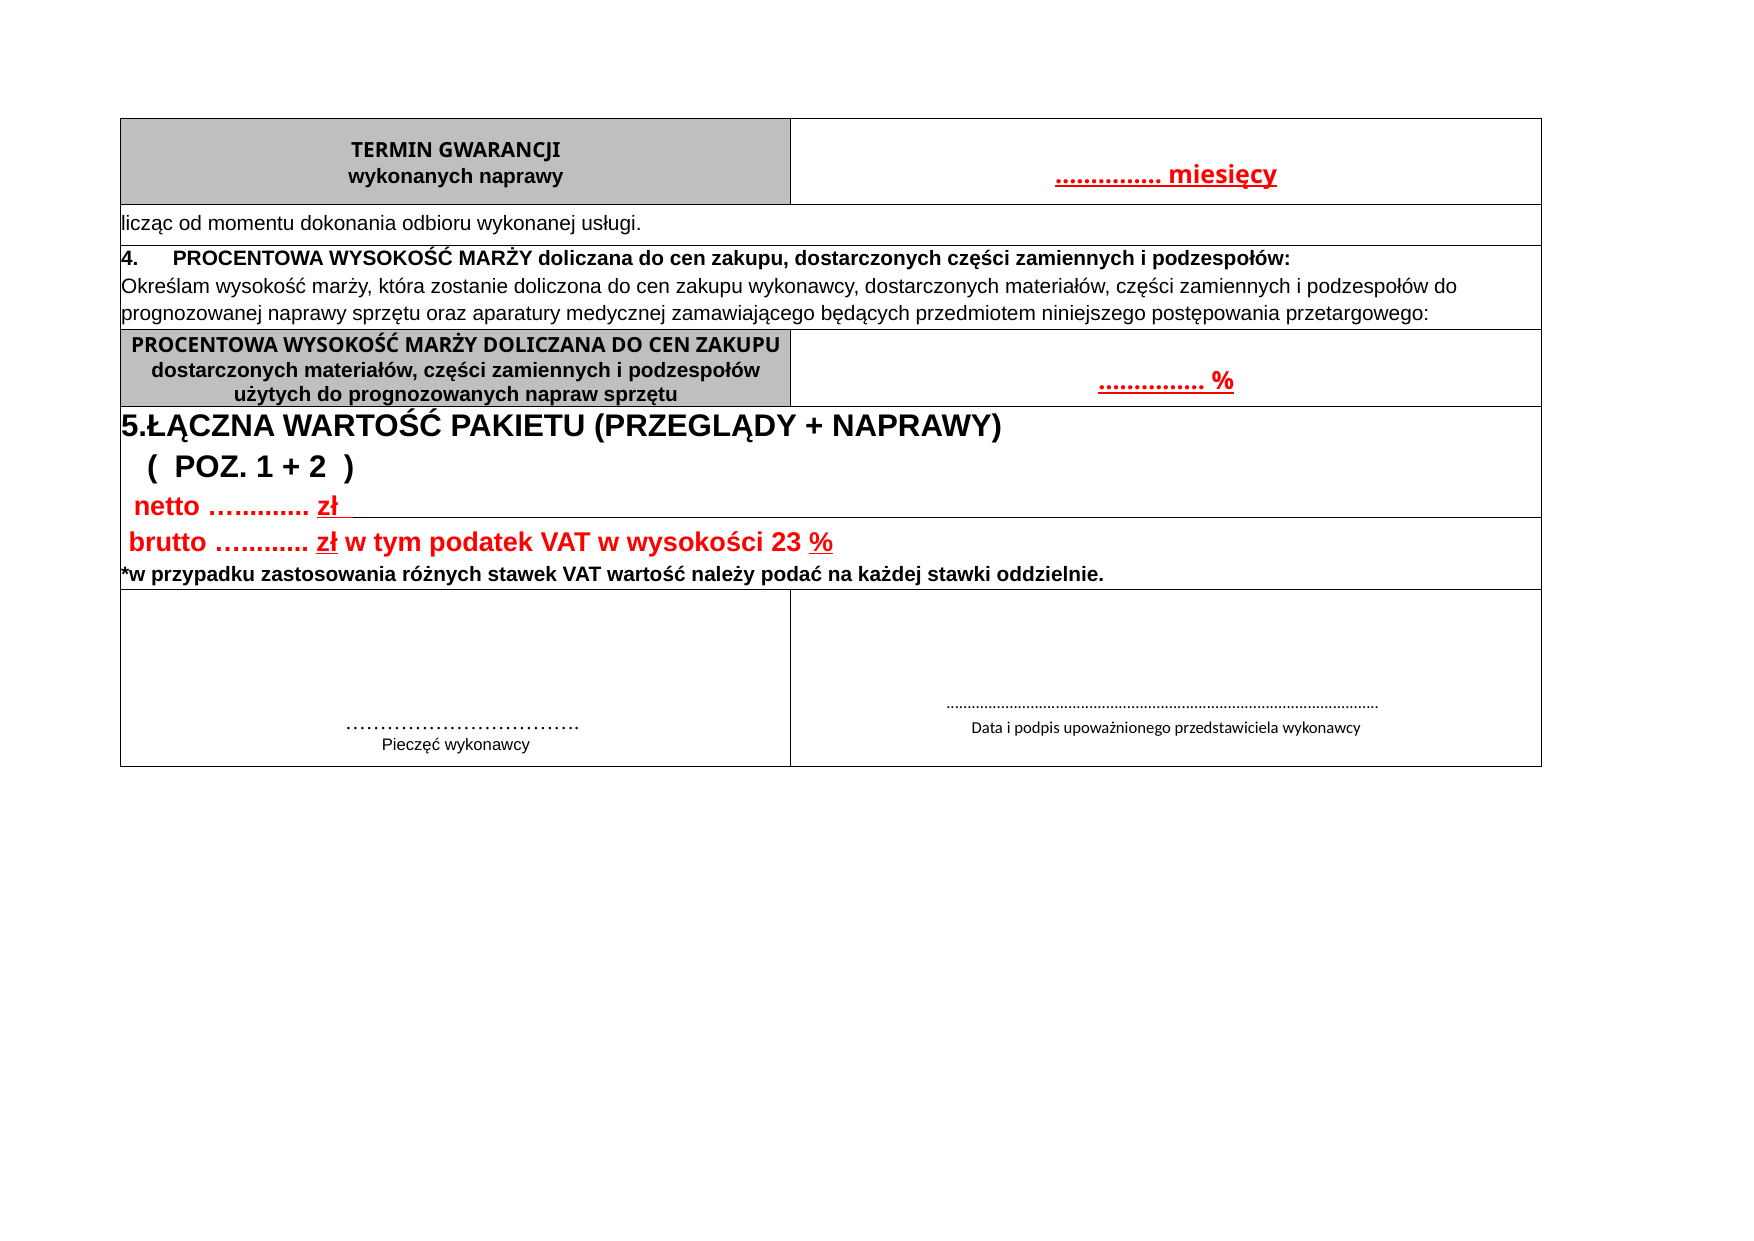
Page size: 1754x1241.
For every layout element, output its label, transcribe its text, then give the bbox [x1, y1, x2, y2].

table_cell 5.ŁĄCZNA WARTOŚĆ PAKIETU (PRZEGLĄDY + NAPRAWY) ( POZ. 1 + 2 ) netto ….......... zł brutto …......... zł w tym podatek VAT w wysokości 23 % *w przypadku zastosowania różnych stawek VAT wartość należy podać na każdej stawki oddzielnie. [121, 407, 1541, 589]
table_cell 4. PROCENTOWA WYSOKOŚĆ MARŻY doliczana do cen zakupu, dostarczonych części zamiennych i podzespołów: Określam wysokość marży, która zostanie doliczona do cen zakupu wykonawcy, dostarczonych materiałów, części zamiennych i podzespołów do prognozowanej naprawy sprzętu oraz aparatury medycznej zamawiającego będących przedmiotem niniejszego postępowania przetargowego: [121, 246, 1541, 329]
table_cell [1542, 118, 1577, 204]
table_cell [1542, 329, 1577, 406]
table_cell PROCENTOWA WYSOKOŚĆ MARŻY DOLICZANA DO CEN ZAKUPU dostarczonych materiałów, części zamiennych i podzespołów użytych do prognozowanych napraw sprzętu [121, 330, 790, 406]
table_cell [1542, 406, 1577, 589]
table_cell TERMIN GWARANCJI wykonanych naprawy [121, 119, 790, 204]
table_cell …………… miesięcy [791, 119, 1541, 204]
table_cell …………… % [791, 330, 1541, 406]
table_cell licząc od momentu dokonania odbioru wykonanej usługi. [121, 205, 1541, 245]
table_cell [1542, 204, 1577, 245]
table_cell ....................................................................................................... Data i podpis upoważnionego przedstawiciela wykonawcy [791, 590, 1541, 766]
table_cell [1542, 245, 1577, 329]
table_cell ……………………………. Pieczęć wykonawcy [121, 590, 790, 766]
table_cell [1542, 589, 1577, 766]
